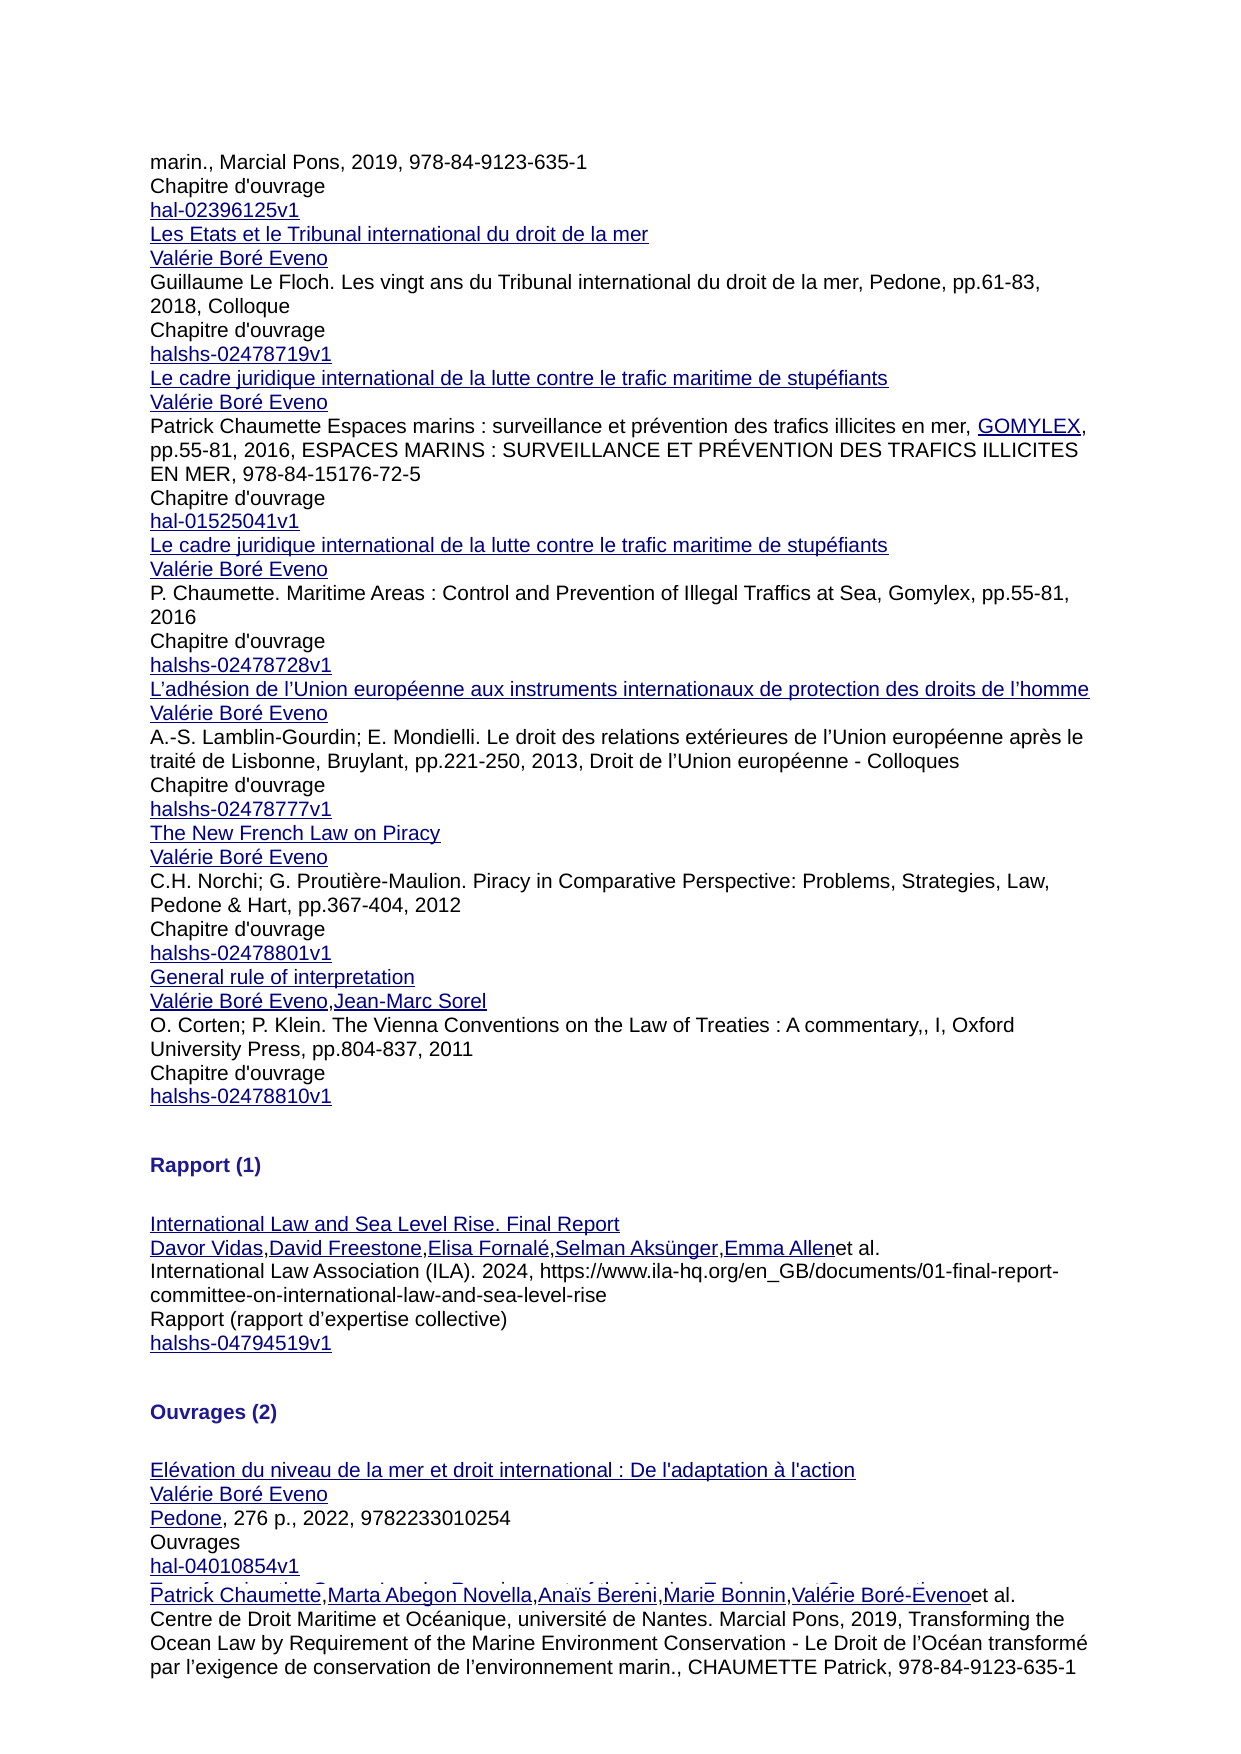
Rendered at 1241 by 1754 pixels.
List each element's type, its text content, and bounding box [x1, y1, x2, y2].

table_header Elévation du niveau de la mer et droit international : De l'adaptation à l'action Valérie Boré Eveno Pedone, 276 p., 2022, 9782233010254 Ouvrages hal-04010854v1 [150, 1458, 1090, 1578]
table_cell General rule of interpretation Valérie Boré Eveno,Jean-Marc Sorel O. Corten; P. Klein. The Vienna Conventions on the Law of Treaties : A commentary,, I, Oxford University Press, pp.804-837, 2011 Chapitre d'ouvrage halshs-02478810v1 [150, 965, 1090, 1108]
table_cell Le cadre juridique international de la lutte contre le trafic maritime de stupéfiants Valérie Boré Eveno Patrick Chaumette Espaces marins : surveillance et prévention des trafics illicites en mer, GOMYLEX, pp.55-81, 2016, ESPACES MARINS : SURVEILLANCE ET PRÉVENTION DES TRAFICS ILLICITES EN MER, 978-84-15176-72-5 Chapitre d'ouvrage hal-01525041v1 [150, 366, 1090, 533]
subtitle Ouvrages (2) [150, 1400, 1090, 1424]
table_cell Les Etats et le Tribunal international du droit de la mer Valérie Boré Eveno Guillaume Le Floch. Les vingt ans du Tribunal international du droit de la mer, Pedone, pp.61-83, 2018, Colloque Chapitre d'ouvrage halshs-02478719v1 [150, 222, 1090, 366]
table_cell Le cadre juridique international de la lutte contre le trafic maritime de stupéfiants Valérie Boré Eveno P. Chaumette. Maritime Areas : Control and Prevention of Illegal Traffics at Sea, Gomylex, pp.55-81, 2016 Chapitre d'ouvrage halshs-02478728v1 [150, 533, 1090, 677]
table_cell Valérie Boré Eveno A.-S. Lamblin-Gourdin; E. Mondielli. Le droit des relations extérieures de l’Union européenne après le traité de Lisbonne, Bruylant, pp.221-250, 2013, Droit de l’Union européenne - Colloques Chapitre d'ouvrage halshs-02478777v1 [150, 699, 1090, 821]
subtitle Rapport (1) [150, 1153, 1090, 1177]
table_cell Transforming the Ocean Law by Requirement of the Marine Environment Conservation Patrick Chaumette,Marta Abegon Novella,Anaïs Bereni,Marie Bonnin,Valérie Boré-Evenoet al. Centre de Droit Maritime et Océanique, université de Nantes. Marcial Pons, 2019, Transforming the Ocean Law by Requirement of the Marine Environment Conservation - Le Droit de l’Océan transformé par l’exigence de conservation de l’environnement marin., CHAUMETTE Patrick, 978-84-9123-635-1 Ouvrages halshs-02395852v1 [150, 1578, 1090, 1679]
table_header International Law and Sea Level Rise. Final Report Davor Vidas,David Freestone,Elisa Fornalé,Selman Aksünger,Emma Allenet al. International Law Association (ILA). 2024, https://www.ila-hq.org/en_GB/documents/01-final-report-committee-on-international-law-and-sea-level-rise Rapport (rapport d’expertise collective) halshs-04794519v1 [150, 1211, 1090, 1355]
table_cell L’adhésion de l’Union européenne aux instruments internationaux de protection des droits de l’homme [150, 677, 1090, 698]
table_cell The New French Law on Piracy Valérie Boré Eveno C.H. Norchi; G. Proutière-Maulion. Piracy in Comparative Perspective: Problems, Strategies, Law, Pedone & Hart, pp.367-404, 2012 Chapitre d'ouvrage halshs-02478801v1 [150, 821, 1090, 964]
table_cell marin., Marcial Pons, 2019, 978-84-9123-635-1 Chapitre d'ouvrage hal-02396125v1 [150, 150, 1090, 222]
